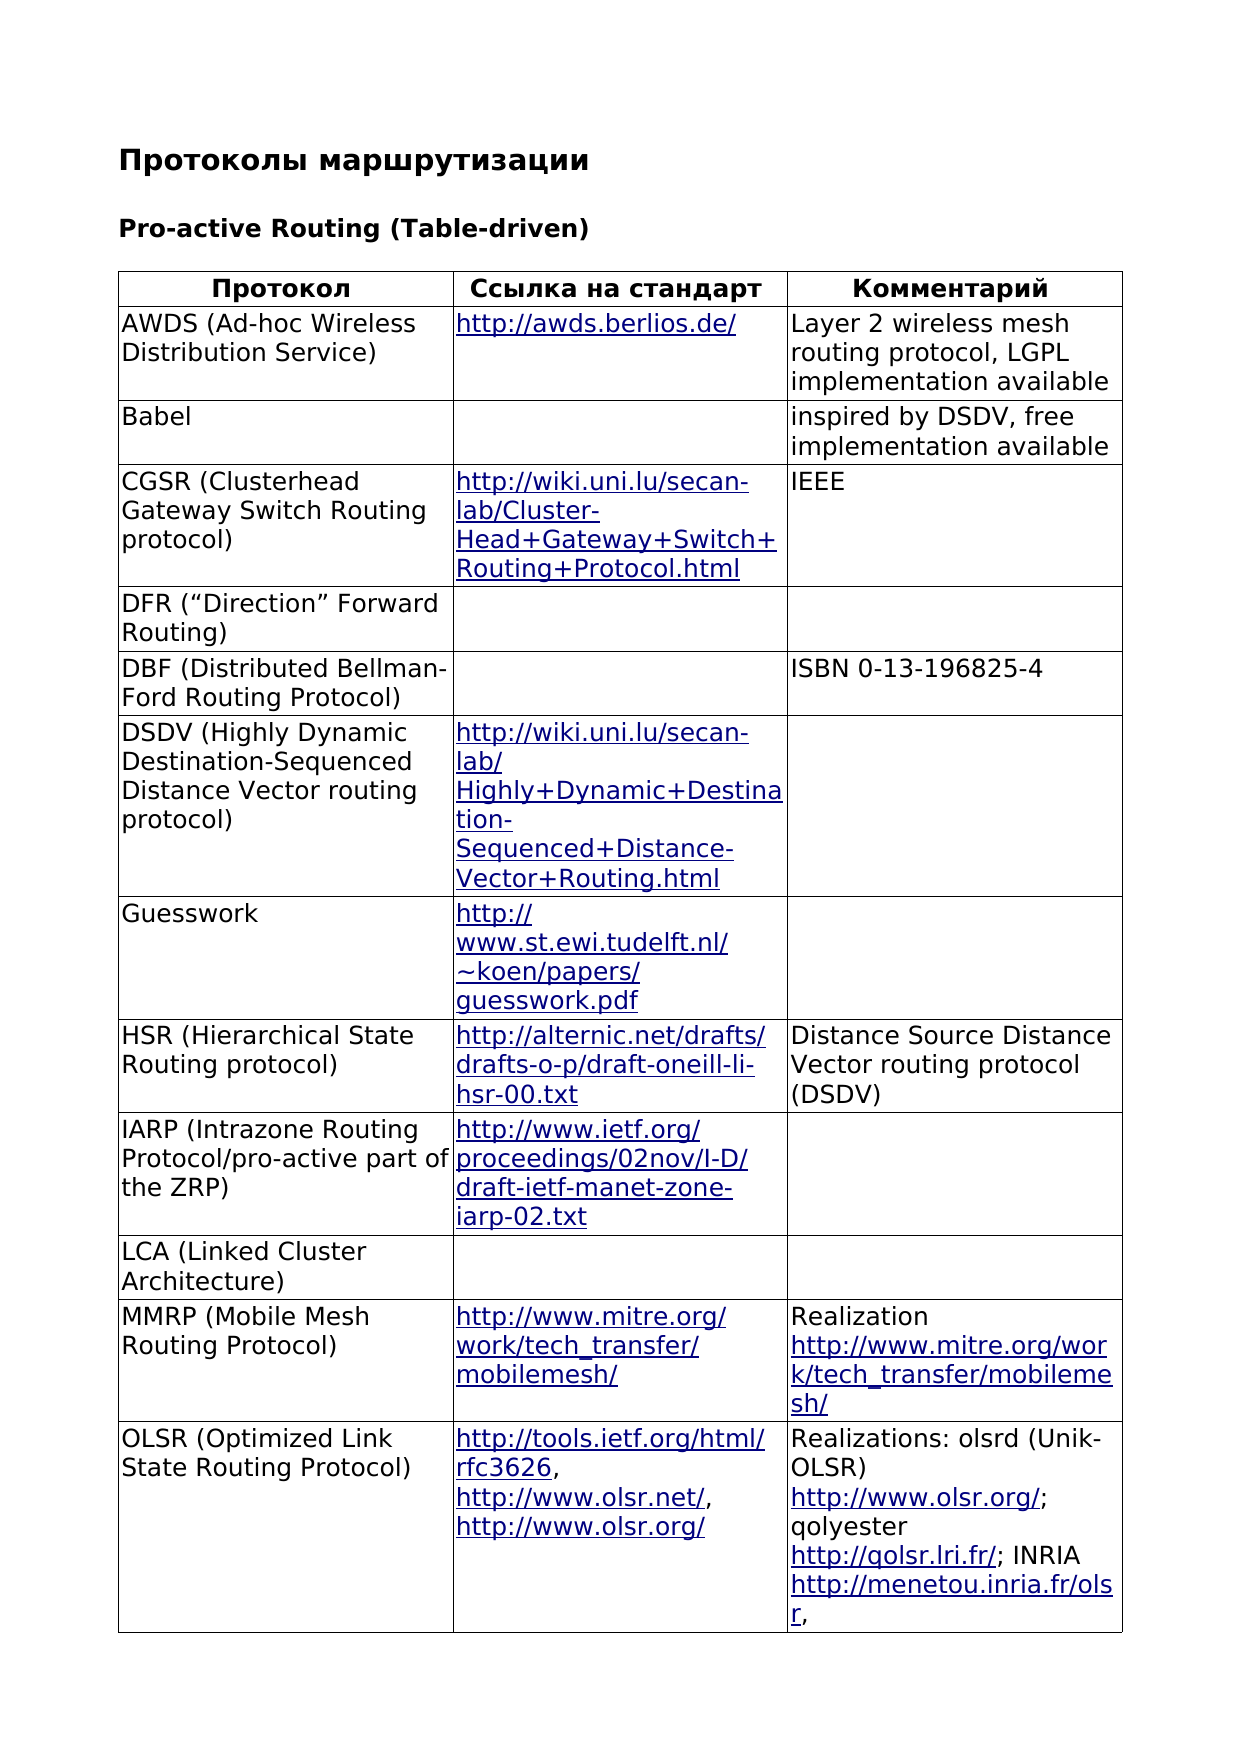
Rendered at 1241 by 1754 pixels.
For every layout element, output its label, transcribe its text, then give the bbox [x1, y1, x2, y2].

table_cell Distance Source Distance Vector routing protocol (DSDV) [788, 1020, 1122, 1112]
table_cell [788, 1113, 1122, 1234]
table_cell [454, 587, 787, 651]
table_cell LCA (Linked Cluster Architecture) [119, 1236, 453, 1299]
table_cell Guesswork [119, 897, 453, 1018]
table_cell [454, 652, 787, 715]
table_cell [454, 1236, 787, 1299]
table_cell DSDV (Highly Dynamic Destination-Sequenced Distance Vector routing protocol) [119, 716, 453, 896]
table_cell http://www.st.ewi.tudelft.nl/~koen/papers/guesswork.pdf [454, 897, 787, 1018]
table_cell Babel [119, 401, 453, 464]
table_cell [788, 716, 1122, 896]
table_cell http://alternic.net/drafts/drafts-o-p/draft-oneill-li-hsr-00.txt [454, 1020, 787, 1112]
table_cell [454, 401, 787, 464]
table_cell http://wiki.uni.lu/secan-lab/Cluster-Head+Gateway+Switch+Routing+Protocol.html [454, 465, 787, 586]
table_header Ссылка на стандарт [454, 272, 787, 306]
table_cell http://www.mitre.org/work/tech_transfer/mobilemesh/ [454, 1300, 787, 1421]
table_cell [788, 1236, 1122, 1299]
table_cell AWDS (Ad-hoc Wireless Distribution Service) [119, 307, 453, 399]
subtitle Протоколы маршрутизации [118, 143, 1122, 177]
table_cell [788, 897, 1122, 1018]
table_cell inspired by DSDV, free implementation available [788, 401, 1122, 464]
table_cell CGSR (Clusterhead Gateway Switch Routing protocol) [119, 465, 453, 586]
table_cell DFR (“Direction” Forward Routing) [119, 587, 453, 651]
table_cell IARP (Intrazone Routing Protocol/pro-active part of the ZRP) [119, 1113, 453, 1234]
table_cell MMRP (Mobile Mesh Routing Protocol) [119, 1300, 453, 1421]
table_cell http://wiki.uni.lu/secan-lab/Highly+Dynamic+Destination-Sequenced+Distance-Vector+Routing.html [454, 716, 787, 896]
table_cell Realizations: olsrd (Unik-OLSR) http://www.olsr.org/; qolyester http://qolsr.lri.fr/; INRIA http://menetou.inria.fr/olsr, [788, 1422, 1122, 1632]
table_cell IEEE [788, 465, 1122, 586]
table_cell HSR (Hierarchical State Routing protocol) [119, 1020, 453, 1112]
table_cell Layer 2 wireless mesh routing protocol, LGPL implementation available [788, 307, 1122, 399]
table_cell [788, 587, 1122, 651]
table_header Комментарий [788, 272, 1122, 306]
table_cell ISBN 0-13-196825-4 [788, 652, 1122, 715]
table_cell DBF (Distributed Bellman-Ford Routing Protocol) [119, 652, 453, 715]
table_cell http://www.ietf.org/proceedings/02nov/I-D/draft-ietf-manet-zone-iarp-02.txt [454, 1113, 787, 1234]
table_cell http://tools.ietf.org/html/rfc3626, http://www.olsr.net/, http://www.olsr.org/ [454, 1422, 787, 1632]
subtitle Pro-active Routing (Table-driven) [118, 214, 1122, 244]
table_cell Realization http://www.mitre.org/work/tech_transfer/mobilemesh/ [788, 1300, 1122, 1421]
table_cell OLSR (Optimized Link State Routing Protocol) [119, 1422, 453, 1632]
table_cell http://awds.berlios.de/ [454, 307, 787, 399]
table_header Протокол [119, 272, 453, 306]
